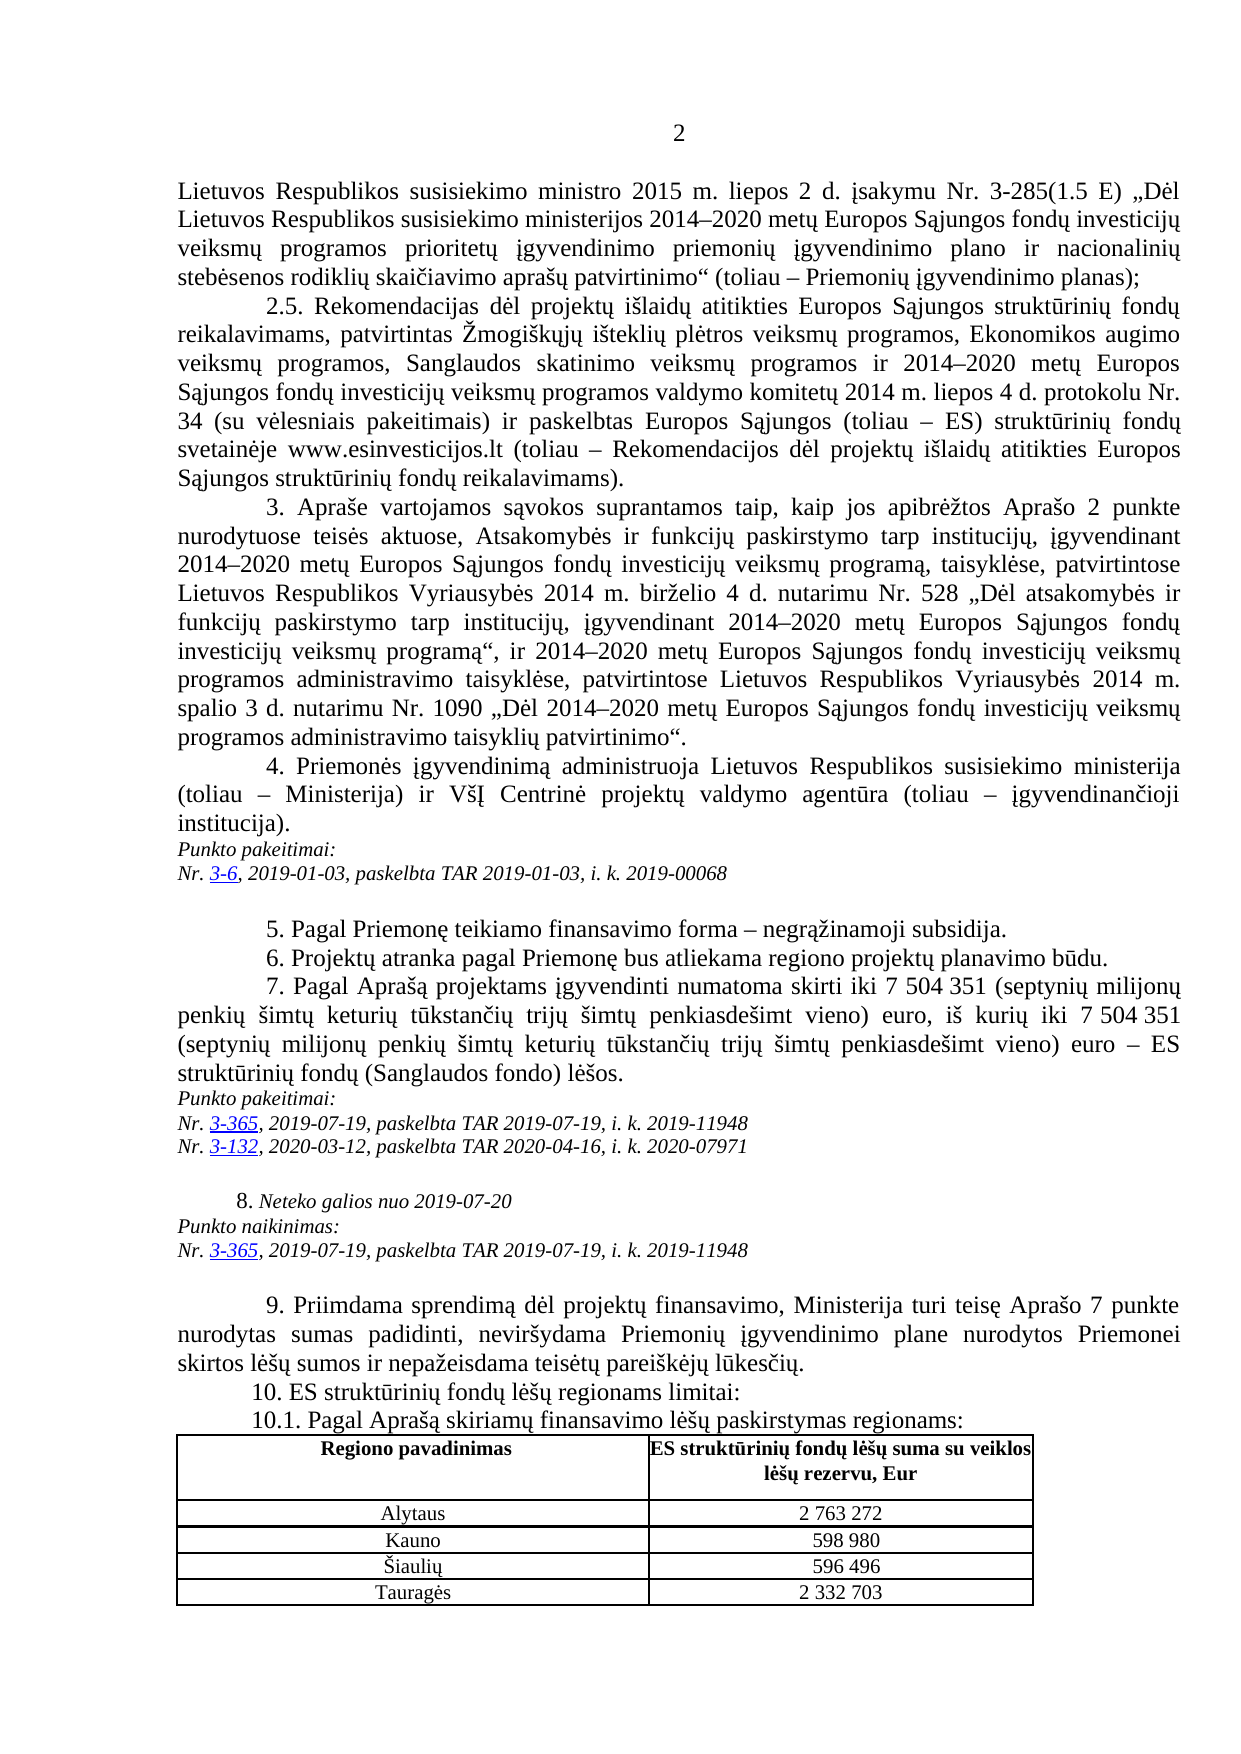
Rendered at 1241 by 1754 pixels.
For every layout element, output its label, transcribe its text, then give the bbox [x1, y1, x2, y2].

text 8. Neteko galios nuo 2019-07-20 [177, 1187, 1181, 1214]
text 7. Pagal Aprašą projektams įgyvendinti numatoma skirti iki 7 504 351 (septynių milijonų penkių šimtų keturių tūkstančių trijų šimtų penkiasdešimt vieno) euro, iš kurių iki 7 504 351 (septynių milijonų penkių šimtų keturių tūkstančių trijų šimtų penkiasdešimt vieno) euro – ES struktūrinių fondų (Sanglaudos fondo) lėšos. [177, 971, 1181, 1086]
text Nr. 3-365, 2019-07-19, paskelbta TAR 2019-07-19, i. k. 2019-11948 [177, 1110, 1181, 1134]
table_cell Kauno [178, 1528, 648, 1552]
text Punkto naikinimas: [177, 1214, 1181, 1238]
table_cell Alytaus [178, 1501, 648, 1525]
text Nr. 3-365, 2019-07-19, paskelbta TAR 2019-07-19, i. k. 2019-11948 [177, 1238, 1181, 1262]
text 5. Pagal Priemonę teikiamo finansavimo forma – negrąžinamoji subsidija. [177, 914, 1181, 943]
text 10.1. Pagal Aprašą skiriamų finansavimo lėšų paskirstymas regionams: [177, 1406, 1181, 1434]
text Punkto pakeitimai: [177, 1086, 1181, 1110]
table_cell 596 496 [650, 1554, 1032, 1578]
table_cell Šiaulių [178, 1554, 648, 1578]
text Lietuvos Respublikos susisiekimo ministro 2015 m. liepos 2 d. įsakymu Nr. 3-285(1.5 E) „Dėl Lietuvos Respublikos susisiekimo ministerijos 2014–2020 metų Europos Sąjungos fondų investicijų veiksmų programos prioritetų įgyvendinimo priemonių įgyvendinimo plano ir nacionalinių stebėsenos rodiklių skaičiavimo aprašų patvirtinimo“ (toliau – Priemonių įgyvendinimo planas); [177, 176, 1181, 291]
table_cell 598 980 [650, 1528, 1032, 1552]
table_cell 2 332 703 [650, 1580, 1032, 1604]
table_cell Tauragės [178, 1580, 648, 1604]
text 3. Apraše vartojamos sąvokos suprantamos taip, kaip jos apibrėžtos Aprašo 2 punkte nurodytuose teisės aktuose, Atsakomybės ir funkcijų paskirstymo tarp institucijų, įgyvendinant 2014–2020 metų Europos Sąjungos fondų investicijų veiksmų programą, taisyklėse, patvirtintose Lietuvos Respublikos Vyriausybės 2014 m. birželio 4 d. nutarimu Nr. 528 „Dėl atsakomybės ir funkcijų paskirstymo tarp institucijų, įgyvendinant 2014–2020 metų Europos Sąjungos fondų investicijų veiksmų programą“, ir 2014–2020 metų Europos Sąjungos fondų investicijų veiksmų programos administravimo taisyklėse, patvirtintose Lietuvos Respublikos Vyriausybės 2014 m. spalio 3 d. nutarimu Nr. 1090 „Dėl 2014–2020 metų Europos Sąjungos fondų investicijų veiksmų programos administravimo taisyklių patvirtinimo“. [177, 492, 1181, 751]
text Nr. 3-132, 2020-03-12, paskelbta TAR 2020-04-16, i. k. 2020-07971 [177, 1134, 1181, 1158]
text 6. Projektų atranka pagal Priemonę bus atliekama regiono projektų planavimo būdu. [177, 943, 1181, 971]
text Punkto pakeitimai: [177, 837, 1181, 861]
text Nr. 3-6, 2019-01-03, paskelbta TAR 2019-01-03, i. k. 2019-00068 [177, 861, 1181, 885]
text 9. Priimdama sprendimą dėl projektų finansavimo, Ministerija turi teisę Aprašo 7 punkte nurodytas sumas padidinti, neviršydama Priemonių įgyvendinimo plane nurodytos Priemonei skirtos lėšų sumos ir nepažeisdama teisėtų pareiškėjų lūkesčių. [177, 1291, 1181, 1377]
text 4. Priemonės įgyvendinimą administruoja Lietuvos Respublikos susisiekimo ministerija (toliau – Ministerija) ir VšĮ Centrinė projektų valdymo agentūra (toliau – įgyvendinančioji institucija). [177, 751, 1181, 837]
table_cell 2 763 272 [650, 1501, 1032, 1525]
text 10. ES struktūrinių fondų lėšų regionams limitai: [177, 1377, 1181, 1406]
text 2.5. Rekomendacijas dėl projektų išlaidų atitikties Europos Sąjungos struktūrinių fondų reikalavimams, patvirtintas Žmogiškųjų išteklių plėtros veiksmų programos, Ekonomikos augimo veiksmų programos, Sanglaudos skatinimo veiksmų programos ir 2014–2020 metų Europos Sąjungos fondų investicijų veiksmų programos valdymo komitetų 2014 m. liepos 4 d. protokolu Nr. 34 (su vėlesniais pakeitimais) ir paskelbtas Europos Sąjungos (toliau – ES) struktūrinių fondų svetainėje www.esinvesticijos.lt (toliau – Rekomendacijos dėl projektų išlaidų atitikties Europos Sąjungos struktūrinių fondų reikalavimams). [177, 291, 1181, 492]
table_header Regiono pavadinimas [178, 1436, 648, 1499]
table_header ES struktūrinių fondų lėšų suma su veiklos lėšų rezervu, Eur [650, 1436, 1032, 1499]
